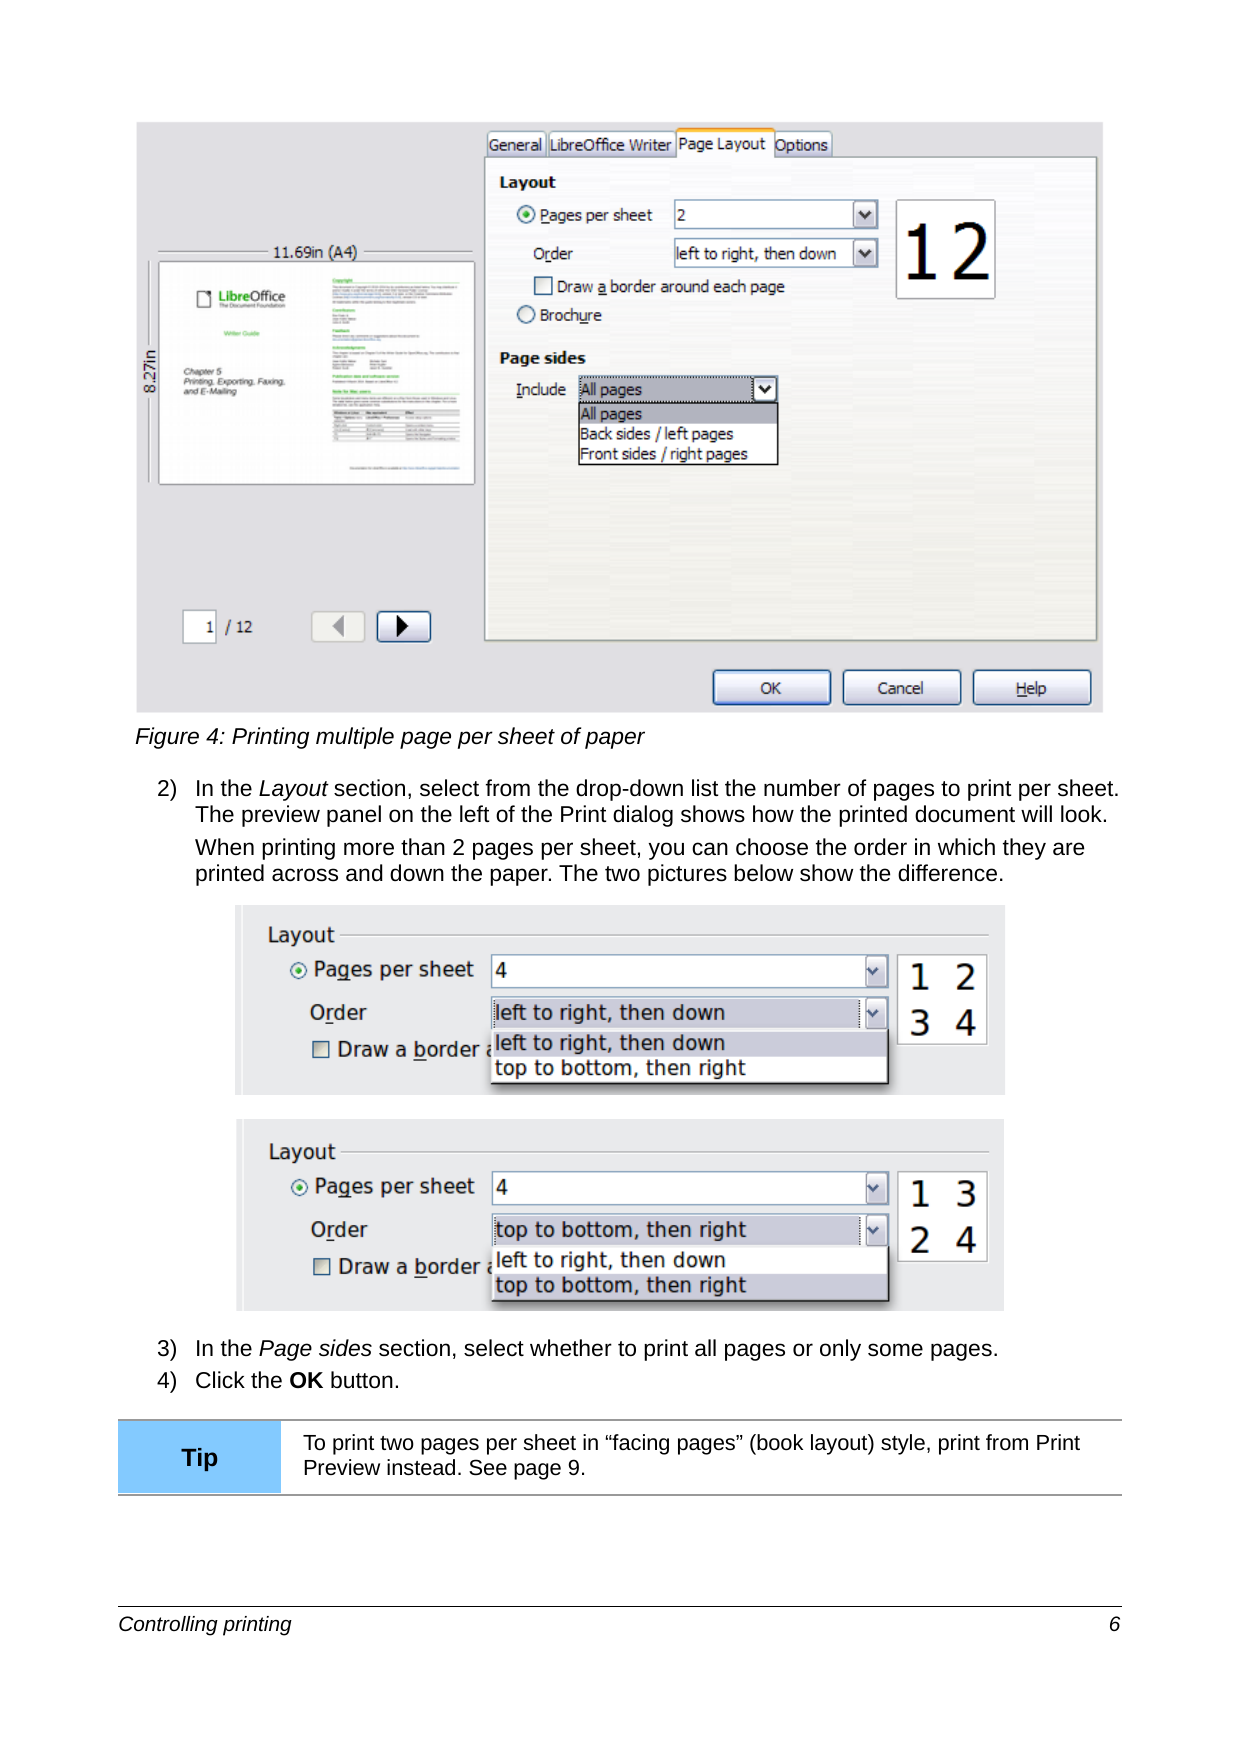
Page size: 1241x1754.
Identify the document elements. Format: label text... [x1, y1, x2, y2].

picture [236, 1119, 1004, 1311]
picture [134, 118, 1106, 717]
list Click the OK button. [177, 1367, 1122, 1394]
list In the Layout section, select from the drop-down list the number of pages to print per sheet. The preview panel on the left of the Print dialog shows how the printed document will look. [177, 774, 1122, 827]
picture [235, 905, 1005, 1095]
text Figure 4: Printing multiple page per sheet of paper [135, 723, 1106, 749]
table_header To print two pages per sheet in “facing pages” (book layout) style, print from Print Preview instead. See page 9. [281, 1421, 1122, 1493]
list In the Page sides section, select whether to print all pages or only some pages. [177, 1335, 1122, 1361]
list When printing more than 2 pages per sheet, you can choose the order in which they are printed across and down the paper. The two pictures below show the difference. [195, 833, 1122, 886]
table_header Tip [118, 1421, 281, 1493]
